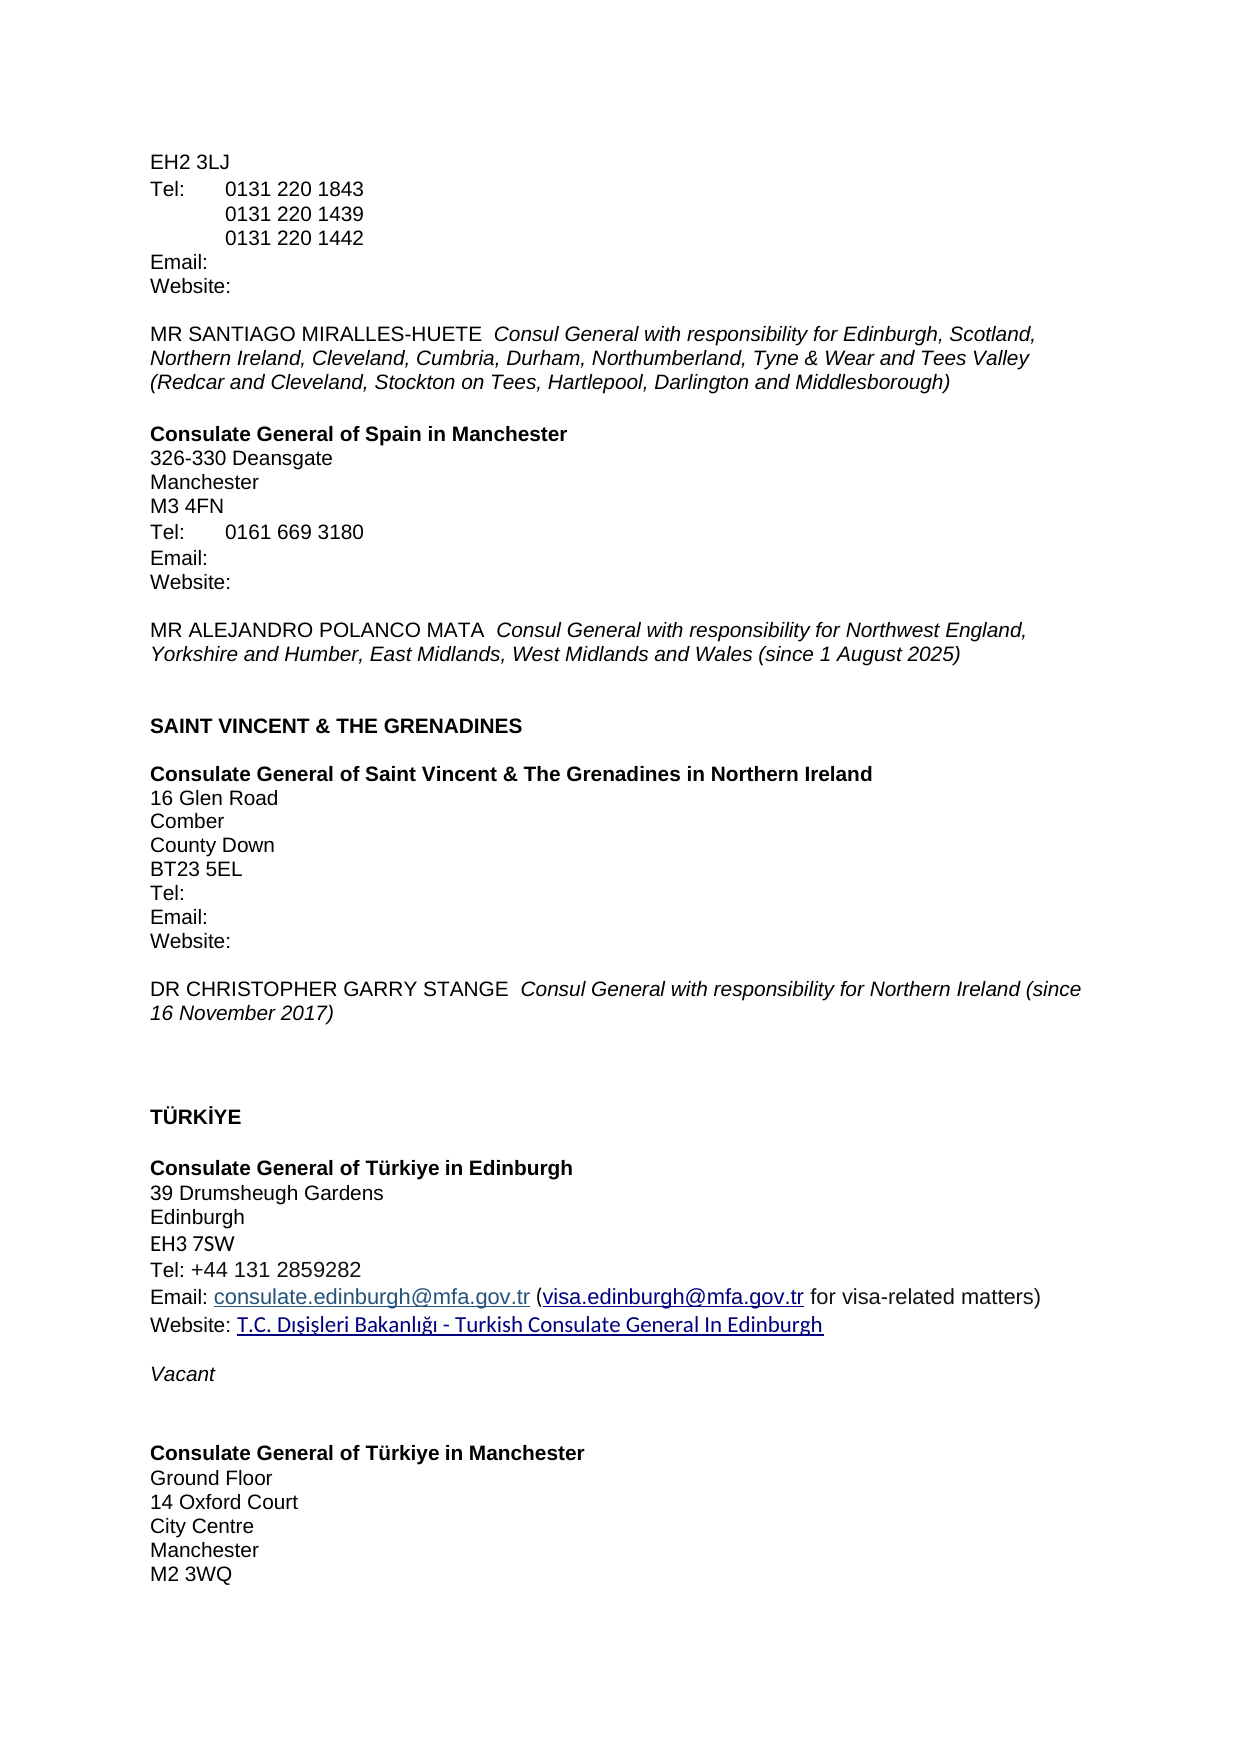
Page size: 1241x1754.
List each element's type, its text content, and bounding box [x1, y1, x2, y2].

text City Centre [150, 1514, 1090, 1538]
text MR SANTIAGO MIRALLES-HUETE Consul General with responsibility for Edinburgh, Scotland, Northern Ireland, Cleveland, Cumbria, Durham, Northumberland, Tyne & Wear and Tees Valley (Redcar and Cleveland, Stockton on Tees, Hartlepool, Darlington and Middlesborough) [150, 322, 1090, 394]
text M3 4FN [150, 493, 1090, 517]
text Tel: 0161 669 3180 Email: Website: [150, 517, 1090, 594]
text 39 Drumsheugh Gardens [150, 1181, 1090, 1205]
text 14 Oxford Court [150, 1490, 1090, 1514]
text 0131 220 1442 Email: Website: [150, 226, 1090, 298]
text Manchester [150, 1538, 1090, 1562]
text Consulate General of Saint Vincent & The Grenadines in Northern Ireland [150, 761, 1090, 785]
text MR ALEJANDRO POLANCO MATA Consul General with responsibility for Northwest England, Yorkshire and Humber, East Midlands, West Midlands and Wales (since 1 August 2025) [150, 618, 1090, 666]
text DR CHRISTOPHER GARRY STANGE Consul General with responsibility for Northern Ireland (since 16 November 2017) [150, 977, 1090, 1025]
text Consulate General of Spain in Manchester [150, 422, 1090, 446]
text Ground Floor [150, 1466, 1090, 1490]
text Vacant [150, 1362, 1090, 1386]
text Edinburgh EH3 7SW Tel: +44 131 2859282 Email: consulate.edinburgh@mfa.gov.tr (visa.edinburgh@mfa.gov.tr for visa-related matters) Website: T.C. Dışişleri Bakanlığı - Turkish Consulate General In Edinburgh [150, 1205, 1090, 1338]
text EH2 3LJ Tel: 0131 220 1843 [150, 150, 1090, 202]
text 326-330 Deansgate Manchester [150, 446, 1090, 493]
text M2 3WQ [150, 1562, 1090, 1586]
text Consulate General of Türkiye in Manchester [150, 1438, 1090, 1466]
text 0131 220 1439 [150, 202, 1090, 226]
text TÜRKİYE [150, 1105, 1090, 1129]
text Consulate General of Türkiye in Edinburgh [150, 1153, 1090, 1181]
text 16 Glen Road Comber County Down BT23 5EL Tel: Email: Website: [150, 785, 1090, 953]
text SAINT VINCENT & THE GRENADINES [150, 713, 1090, 737]
